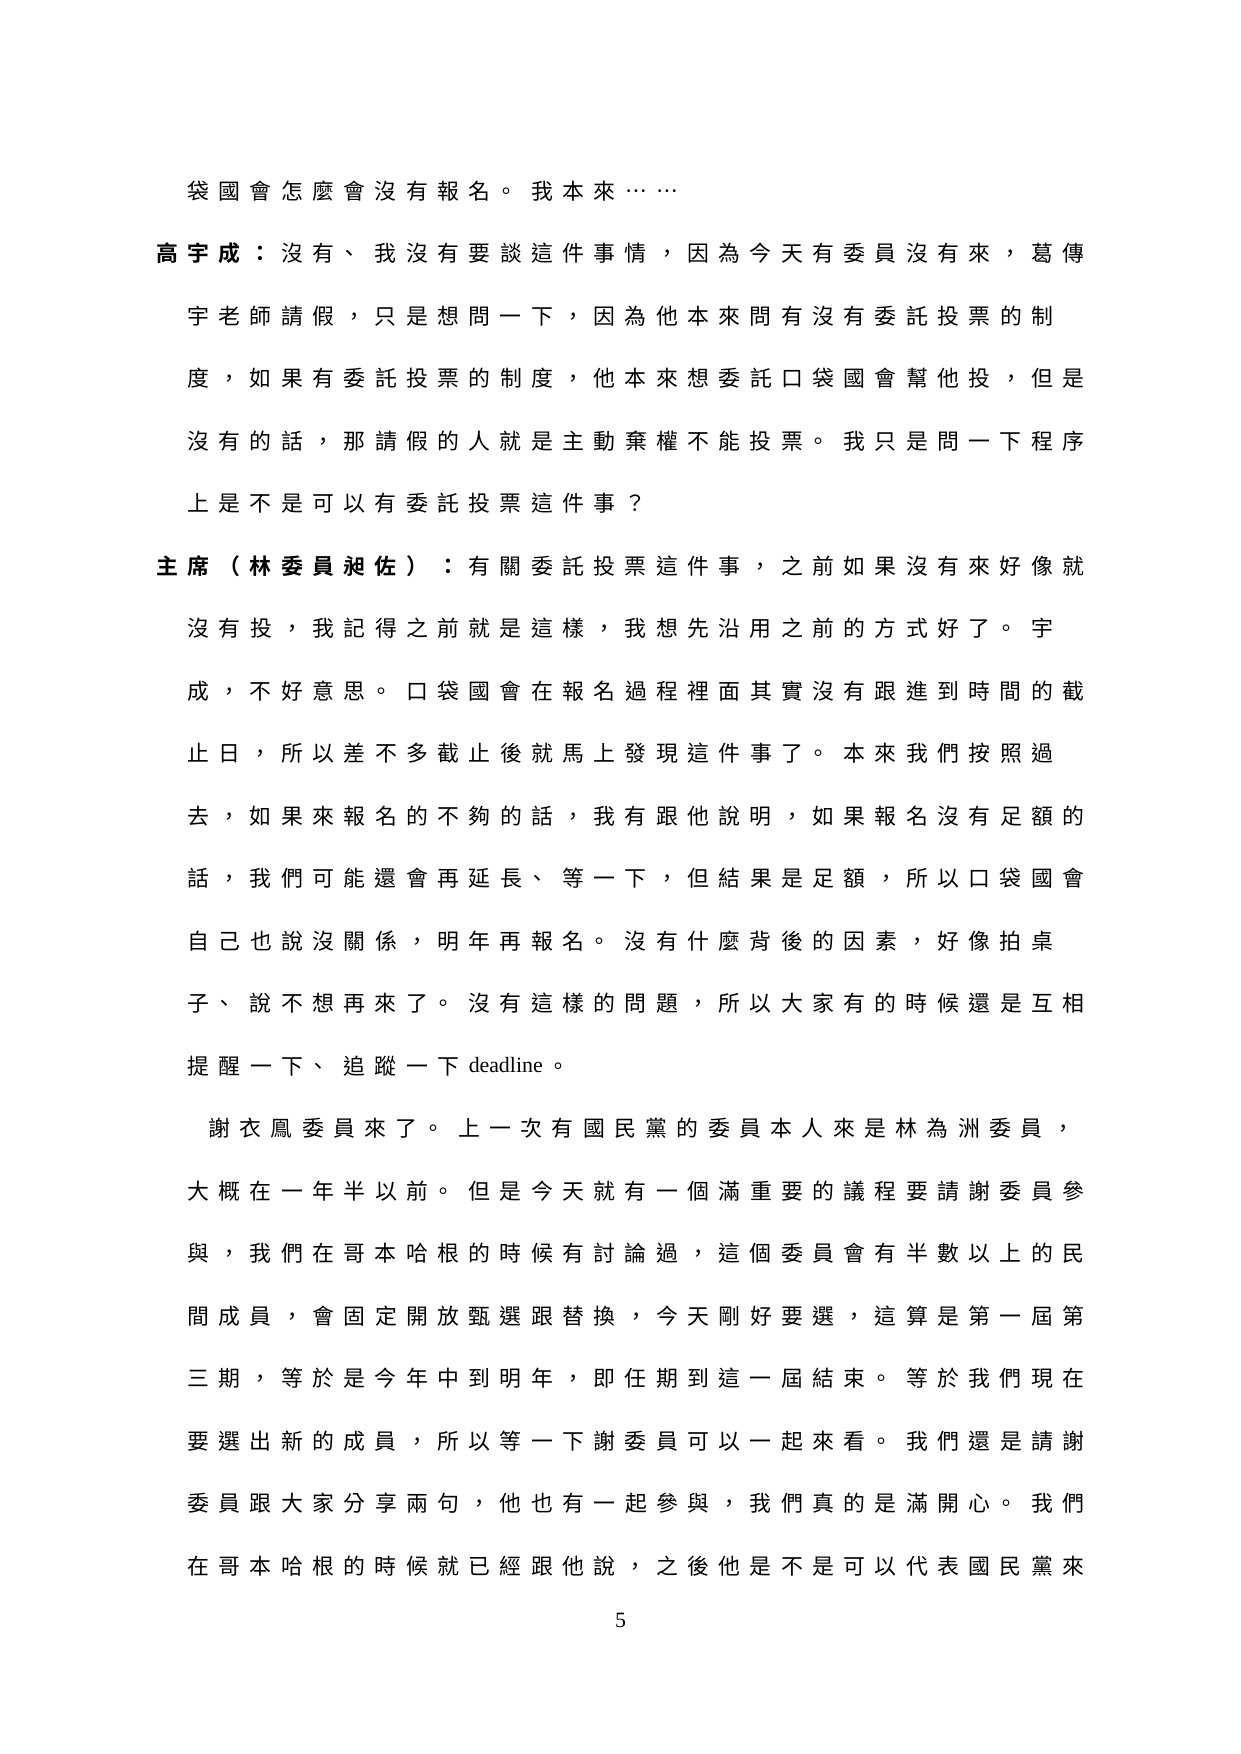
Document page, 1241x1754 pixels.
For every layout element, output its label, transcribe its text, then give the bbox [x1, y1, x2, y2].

text 高宇成：沒有、我沒有要談這件事情，因為今天有委員沒有來，葛傳宇老師請假，只是想問一下，因為他本來問有沒有委託投票的制度，如果有委託投票的制度，他本來想委託口袋國會幫他投，但是沒有的話，那請假的人就是主動棄權不能投票。我只是問一下程序上是不是可以有委託投票這件事？ [151, 221, 1089, 533]
text 袋國會怎麼會沒有報名。我本來…… [151, 158, 1089, 221]
text 謝衣鳯委員來了。上一次有國民黨的委員本人來是林為洲委員，大概在一年半以前。但是今天就有一個滿重要的議程要請謝委員參與，我們在哥本哈根的時候有討論過，這個委員會有半數以上的民間成員，會固定開放甄選跟替換，今天剛好要選，這算是第一屆第三期，等於是今年中到明年，即任期到這一屆結束。等於我們現在要選出新的成員，所以等一下謝委員可以一起來看。我們還是請謝委員跟大家分享兩句，他也有一起參與，我們真的是滿開心。我們在哥本哈根的時候就已經跟他說，之後他是不是可以代表國民黨來 [173, 1096, 1089, 1596]
text 主席（林委員昶佐）：有關委託投票這件事，之前如果沒有來好像就沒有投，我記得之前就是這樣，我想先沿用之前的方式好了。宇成，不好意思。口袋國會在報名過程裡面其實沒有跟進到時間的截止日，所以差不多截止後就馬上發現這件事了。本來我們按照過去，如果來報名的不夠的話，我有跟他說明，如果報名沒有足額的話，我們可能還會再延長、等一下，但結果是足額，所以口袋國會自己也說沒關係，明年再報名。沒有什麼背後的因素，好像拍桌子、說不想再來了。沒有這樣的問題，所以大家有的時候還是互相提醒一下、追蹤一下deadline。 [151, 533, 1089, 1096]
